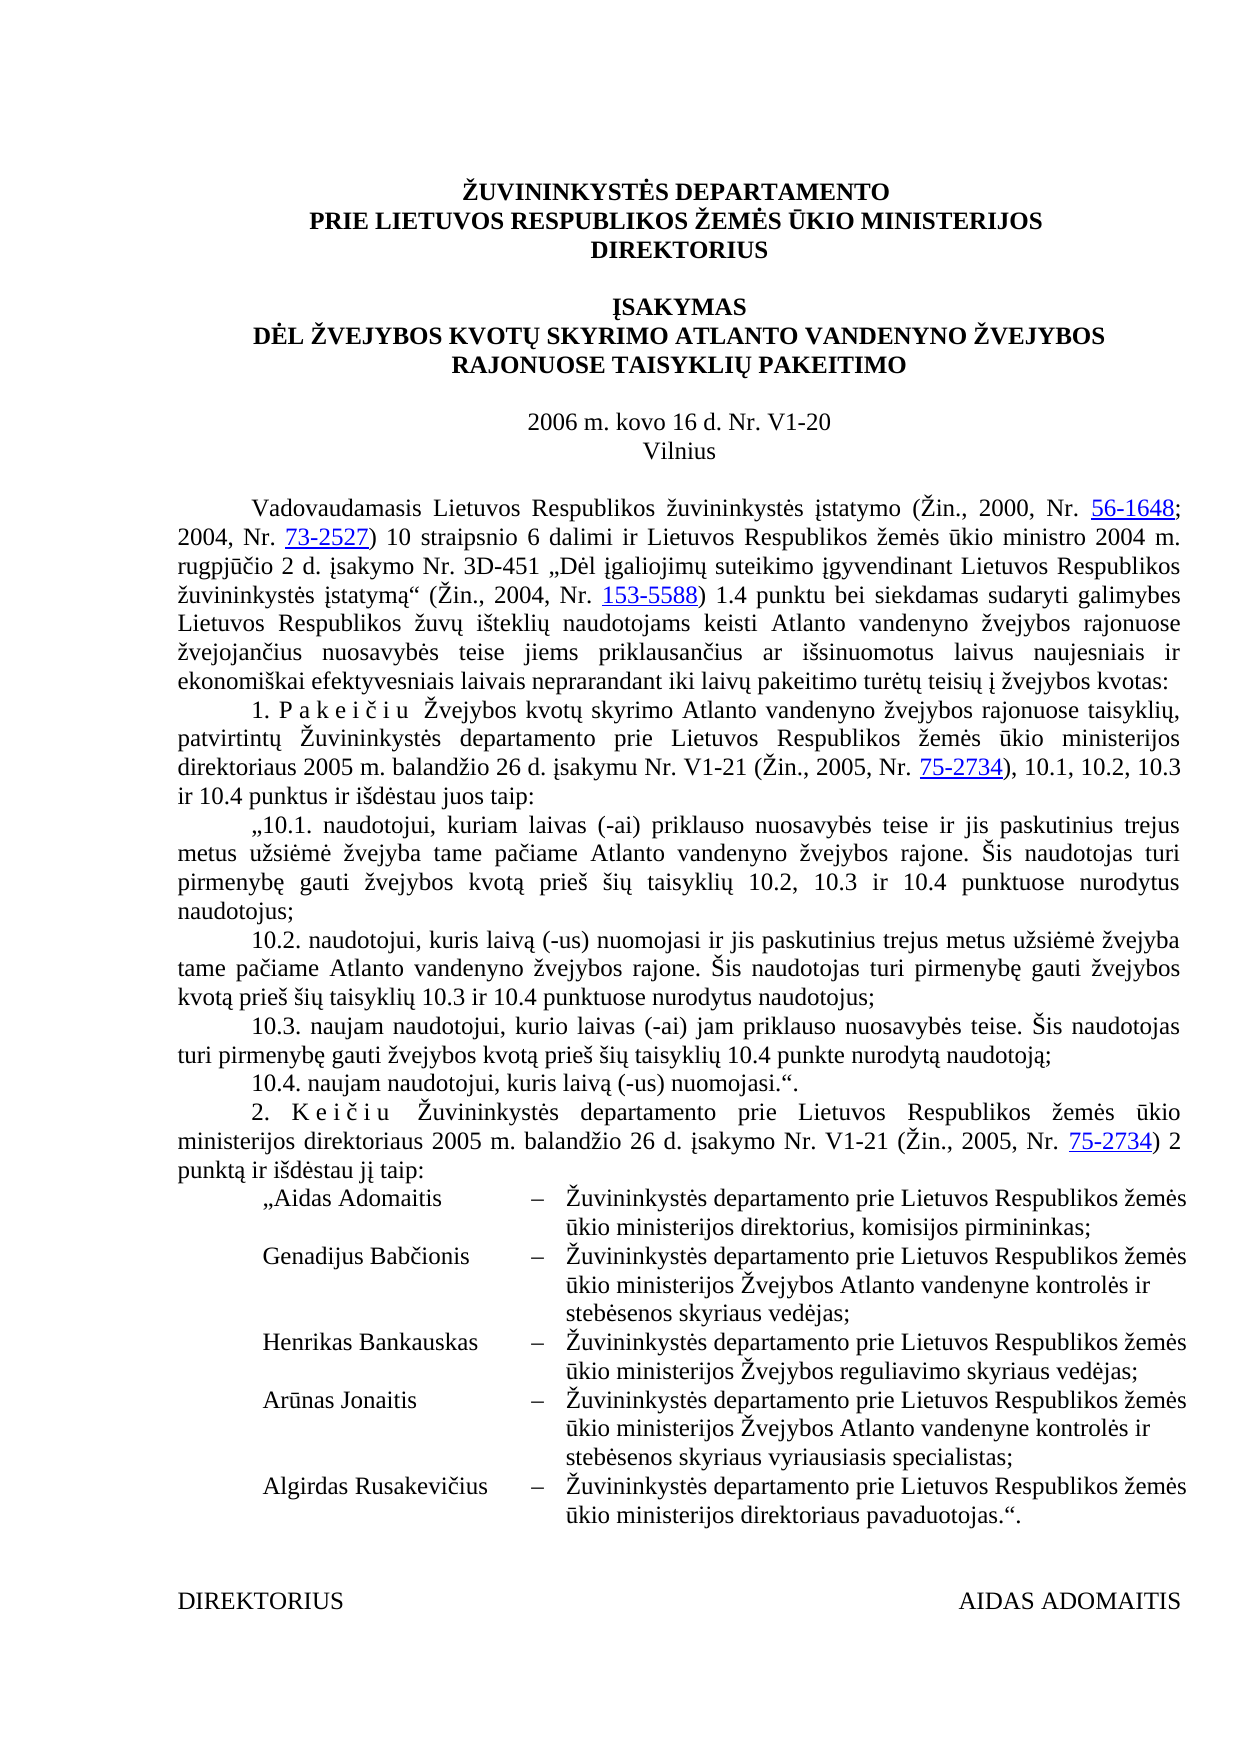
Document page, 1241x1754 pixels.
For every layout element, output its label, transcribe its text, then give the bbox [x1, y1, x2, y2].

text DIREKTORIUS AIDAS ADOMAITIS [177, 1586, 1181, 1615]
table_cell – [520, 1385, 554, 1471]
table_cell – [520, 1241, 554, 1327]
text 10.2. naudotojui, kuris laivą (-us) nuomojasi ir jis paskutinius trejus metus užsiėmė žvejyba tame pačiame Atlanto vandenyno žvejybos rajone. Šis naudotojas turi pirmenybę gauti žvejybos kvotą prieš šių taisyklių 10.3 ir 10.4 punktuose nurodytus naudotojus; [177, 925, 1181, 1011]
text ĮSAKYMAS [177, 292, 1181, 321]
text Vadovaudamasis Lietuvos Respublikos žuvininkystės įstatymo (Žin., 2000, Nr. 56-1648; 2004, Nr. 73-2527) 10 straipsnio 6 dalimi ir Lietuvos Respublikos žemės ūkio ministro 2004 m. rugpjūčio 2 d. įsakymo Nr. 3D-451 „Dėl įgaliojimų suteikimo įgyvendinant Lietuvos Respublikos žuvininkystės įstatymą“ (Žin., 2004, Nr. 153-5588) 1.4 punktu bei siekdamas sudaryti galimybes Lietuvos Respublikos žuvų išteklių naudotojams keisti Atlanto vandenyno žvejybos rajonuose žvejojančius nuosavybės teise jiems priklausančius ar išsinuomotus laivus naujesniais ir ekonomiškai efektyvesniais laivais neprarandant iki laivų pakeitimo turėtų teisių į žvejybos kvotas: [177, 493, 1181, 695]
text Vilnius [177, 436, 1181, 465]
text PRIE LIETUVOS RESPUBLIKOS ŽEMĖS ŪKIO MINISTERIJOS [177, 206, 1181, 235]
table_header Žuvininkystės departamento prie Lietuvos Respublikos žemės ūkio ministerijos direktorius, komisijos pirmininkas; [554, 1184, 1201, 1241]
text „10.1. naudotojui, kuriam laivas (-ai) priklauso nuosavybės teise ir jis paskutinius trejus metus užsiėmė žvejyba tame pačiame Atlanto vandenyno žvejybos rajone. Šis naudotojas turi pirmenybę gauti žvejybos kvotą prieš šių taisyklių 10.2, 10.3 ir 10.4 punktuose nurodytus naudotojus; [177, 810, 1181, 925]
table_cell Žuvininkystės departamento prie Lietuvos Respublikos žemės ūkio ministerijos direktoriaus pavaduotojas.“. [554, 1471, 1201, 1528]
table_cell Henrikas Bankauskas [177, 1327, 519, 1385]
text 2006 m. kovo 16 d. Nr. V1-20 [177, 407, 1181, 436]
text DIREKTORIUS [177, 235, 1181, 263]
table_cell Žuvininkystės departamento prie Lietuvos Respublikos žemės ūkio ministerijos Žvejybos reguliavimo skyriaus vedėjas; [554, 1327, 1201, 1385]
text 1. Pakeičiu Žvejybos kvotų skyrimo Atlanto vandenyno žvejybos rajonuose taisyklių, patvirtintų Žuvininkystės departamento prie Lietuvos Respublikos žemės ūkio ministerijos direktoriaus 2005 m. balandžio 26 d. įsakymu Nr. V1-21 (Žin., 2005, Nr. 75-2734), 10.1, 10.2, 10.3 ir 10.4 punktus ir išdėstau juos taip: [177, 695, 1181, 810]
table_cell Žuvininkystės departamento prie Lietuvos Respublikos žemės ūkio ministerijos Žvejybos Atlanto vandenyne kontrolės ir stebėsenos skyriaus vyriausiasis specialistas; [554, 1385, 1201, 1471]
text ŽUVININKYSTĖS DEPARTAMENTO [177, 177, 1181, 206]
text DĖL ŽVEJYBOS KVOTŲ SKYRIMO ATLANTO VANDENYNO ŽVEJYBOS RAJONUOSE TAISYKLIŲ PAKEITIMO [177, 321, 1181, 378]
table_cell Genadijus Babčionis [177, 1241, 519, 1327]
table_cell Žuvininkystės departamento prie Lietuvos Respublikos žemės ūkio ministerijos Žvejybos Atlanto vandenyne kontrolės ir stebėsenos skyriaus vedėjas; [554, 1241, 1201, 1327]
table_header – [520, 1184, 554, 1241]
text 10.4. naujam naudotojui, kuris laivą (-us) nuomojasi.“. [177, 1068, 1181, 1097]
table_cell – [520, 1327, 554, 1385]
table_cell Algirdas Rusakevičius [177, 1471, 519, 1528]
text 10.3. naujam naudotojui, kurio laivas (-ai) jam priklauso nuosavybės teise. Šis naudotojas turi pirmenybę gauti žvejybos kvotą prieš šių taisyklių 10.4 punkte nurodytą naudotoją; [177, 1011, 1181, 1068]
table_header „Aidas Adomaitis [177, 1184, 519, 1241]
text 2. Keičiu Žuvininkystės departamento prie Lietuvos Respublikos žemės ūkio ministerijos direktoriaus 2005 m. balandžio 26 d. įsakymo Nr. V1-21 (Žin., 2005, Nr. 75-2734) 2 punktą ir išdėstau jį taip: [177, 1097, 1181, 1183]
table_cell – [520, 1471, 554, 1528]
table_cell Arūnas Jonaitis [177, 1385, 519, 1471]
